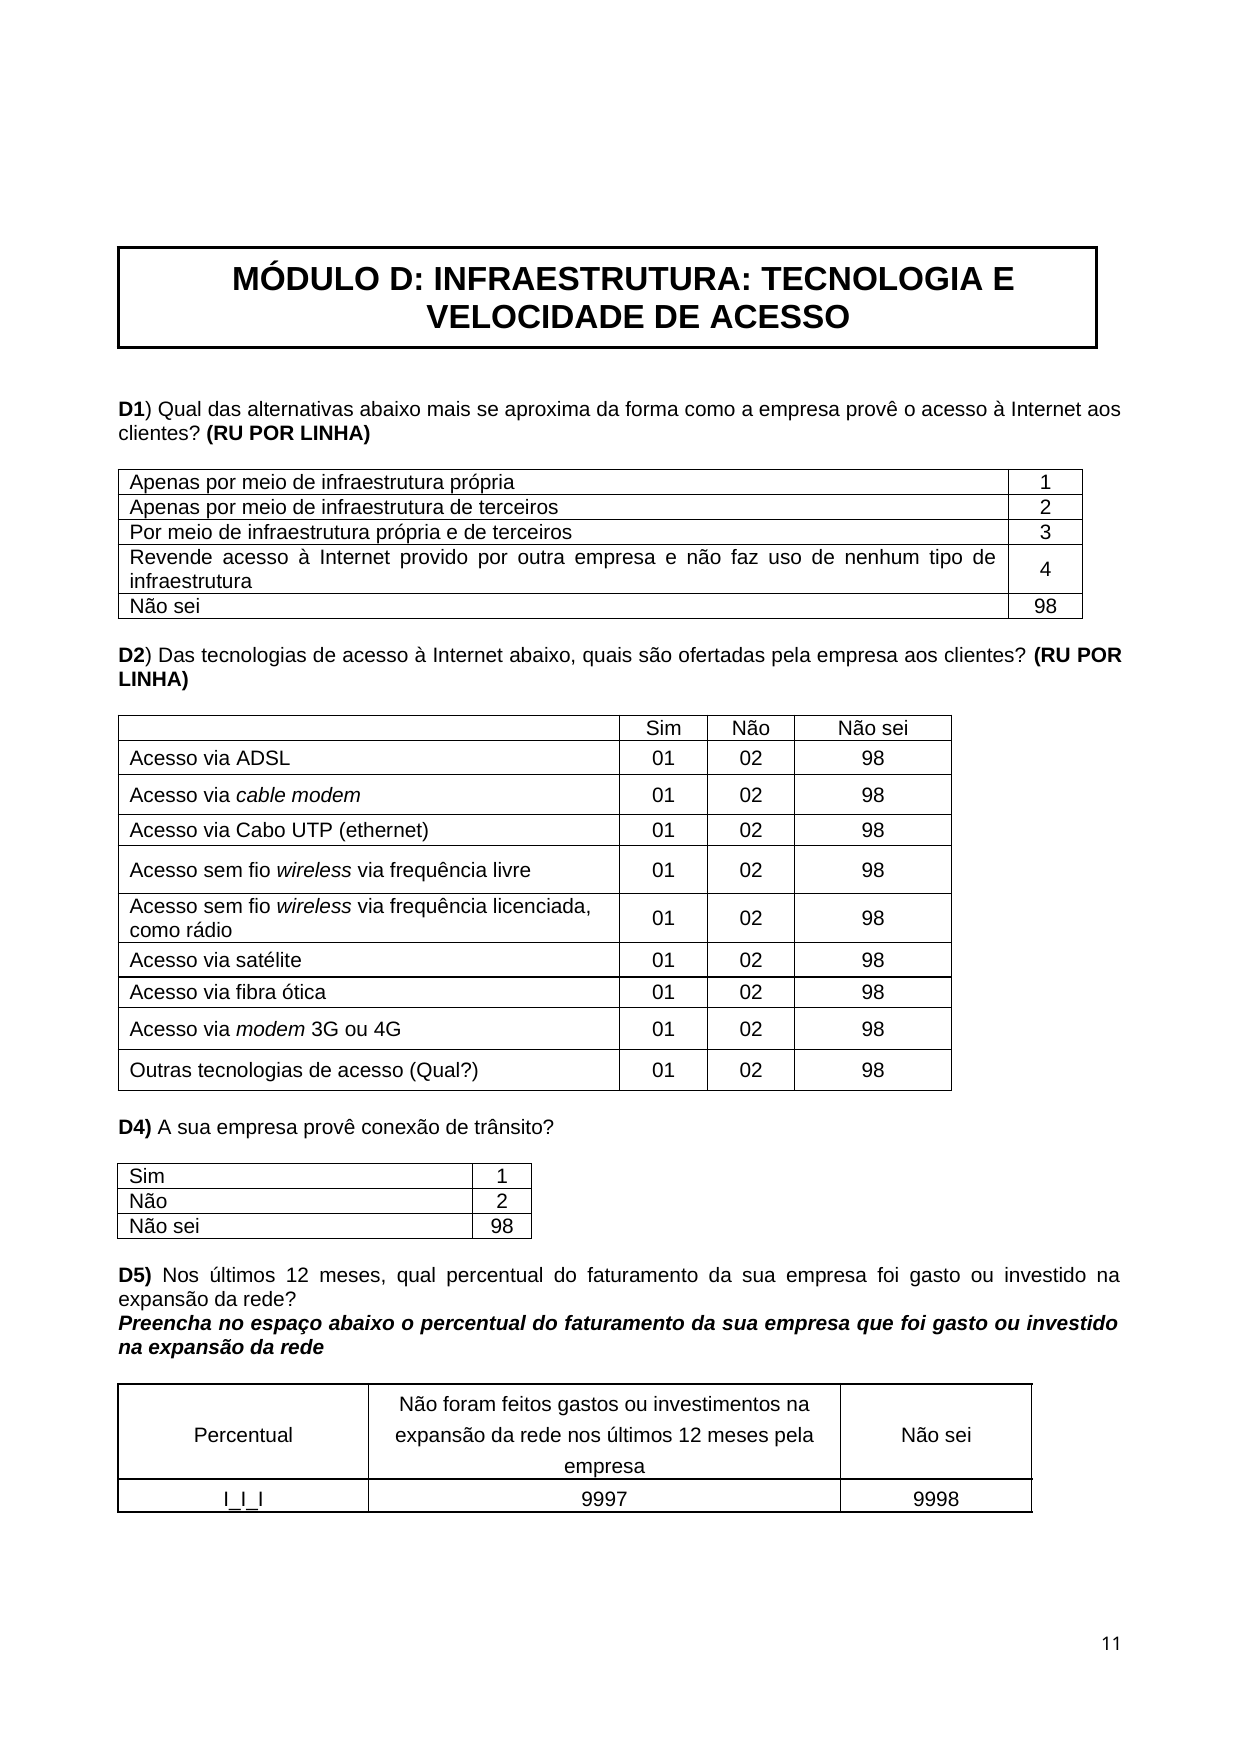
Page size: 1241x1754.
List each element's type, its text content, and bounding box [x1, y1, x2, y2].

table_cell Acesso via satélite [119, 943, 619, 976]
table_cell 02 [708, 741, 794, 774]
table_cell Acesso sem fio wireless via frequência licenciada, como rádio [119, 894, 619, 942]
table_cell 01 [620, 1050, 707, 1090]
table_cell 98 [795, 741, 951, 774]
table_cell 2 [473, 1189, 531, 1213]
table_cell 01 [620, 1008, 707, 1049]
table_cell Apenas por meio de infraestrutura de terceiros [119, 495, 1008, 519]
table_cell 01 [620, 815, 707, 845]
table_cell Acesso via fibra ótica [119, 978, 619, 1007]
table_header Não foram feitos gastos ou investimentos na expansão da rede nos últimos 12 meses pela empresa [369, 1385, 840, 1478]
table_cell 02 [708, 894, 794, 942]
table_cell Não [118, 1189, 472, 1213]
table_cell 01 [620, 846, 707, 893]
table_cell 02 [708, 943, 794, 976]
table_cell 98 [795, 815, 951, 845]
table_header Não [708, 716, 794, 739]
table_cell 98 [795, 1008, 951, 1049]
table_cell 98 [795, 894, 951, 942]
table_cell Acesso via modem 3G ou 4G [119, 1008, 619, 1049]
table_cell 98 [1009, 594, 1082, 618]
table_cell 02 [708, 978, 794, 1007]
table_header Apenas por meio de infraestrutura própria [119, 470, 1008, 494]
table_header 1 [1009, 470, 1082, 494]
table_header Não sei [795, 716, 951, 739]
text D2) Das tecnologias de acesso à Internet abaixo, quais são ofertadas pela empresa aos clientes? (RU POR LINHA) [118, 643, 1122, 691]
table_cell Acesso via ADSL [119, 741, 619, 774]
table_header 1 [473, 1164, 531, 1188]
text Preencha no espaço abaixo o percentual do faturamento da sua empresa que foi gasto ou investido na expansão da rede [118, 1311, 1122, 1359]
table_header Percentual [119, 1385, 368, 1478]
table_cell 98 [795, 846, 951, 893]
table_header Sim [118, 1164, 472, 1188]
table_cell 01 [620, 943, 707, 976]
table_cell 9997 [369, 1480, 840, 1511]
table_header [119, 716, 619, 739]
table_cell 02 [708, 846, 794, 893]
table_cell 02 [708, 1050, 794, 1090]
table_cell 98 [795, 943, 951, 976]
text D5) Nos últimos 12 meses, qual percentual do faturamento da sua empresa foi gasto ou investido na expansão da rede? [118, 1263, 1122, 1311]
table_cell Revende acesso à Internet provido por outra empresa e não faz uso de nenhum tipo de infraestrutura [119, 545, 1008, 593]
table_cell Outras tecnologias de acesso (Qual?) [119, 1050, 619, 1090]
table_cell 01 [620, 978, 707, 1007]
table_cell 01 [620, 775, 707, 814]
table_header Sim [620, 716, 707, 739]
table_cell Não sei [118, 1214, 472, 1238]
table_header MÓDULO D: INFRAESTRUTURA: TECNOLOGIA E VELOCIDADE DE ACESSO [120, 249, 1095, 346]
table_cell 4 [1009, 545, 1082, 593]
table_cell 9998 [841, 1480, 1031, 1511]
table_cell 02 [708, 1008, 794, 1049]
table_cell 98 [473, 1214, 531, 1238]
table_cell 01 [620, 894, 707, 942]
table_cell Acesso sem fio wireless via frequência livre [119, 846, 619, 893]
table_cell I_I_I [119, 1480, 368, 1511]
table_header Não sei [841, 1385, 1031, 1478]
table_cell Acesso via cable modem [119, 775, 619, 814]
table_cell 98 [795, 1050, 951, 1090]
table_cell 98 [795, 775, 951, 814]
text D4) A sua empresa provê conexão de trânsito? [118, 1115, 1122, 1139]
table_cell 02 [708, 775, 794, 814]
table_cell 02 [708, 815, 794, 845]
table_cell 3 [1009, 520, 1082, 544]
table_cell 01 [620, 741, 707, 774]
text D1) Qual das alternativas abaixo mais se aproxima da forma como a empresa provê o acesso à Internet aos clientes? (RU POR LINHA) [118, 397, 1122, 445]
table_cell Não sei [119, 594, 1008, 618]
table_cell 2 [1009, 495, 1082, 519]
table_cell 98 [795, 978, 951, 1007]
table_cell Acesso via Cabo UTP (ethernet) [119, 815, 619, 845]
table_cell Por meio de infraestrutura própria e de terceiros [119, 520, 1008, 544]
